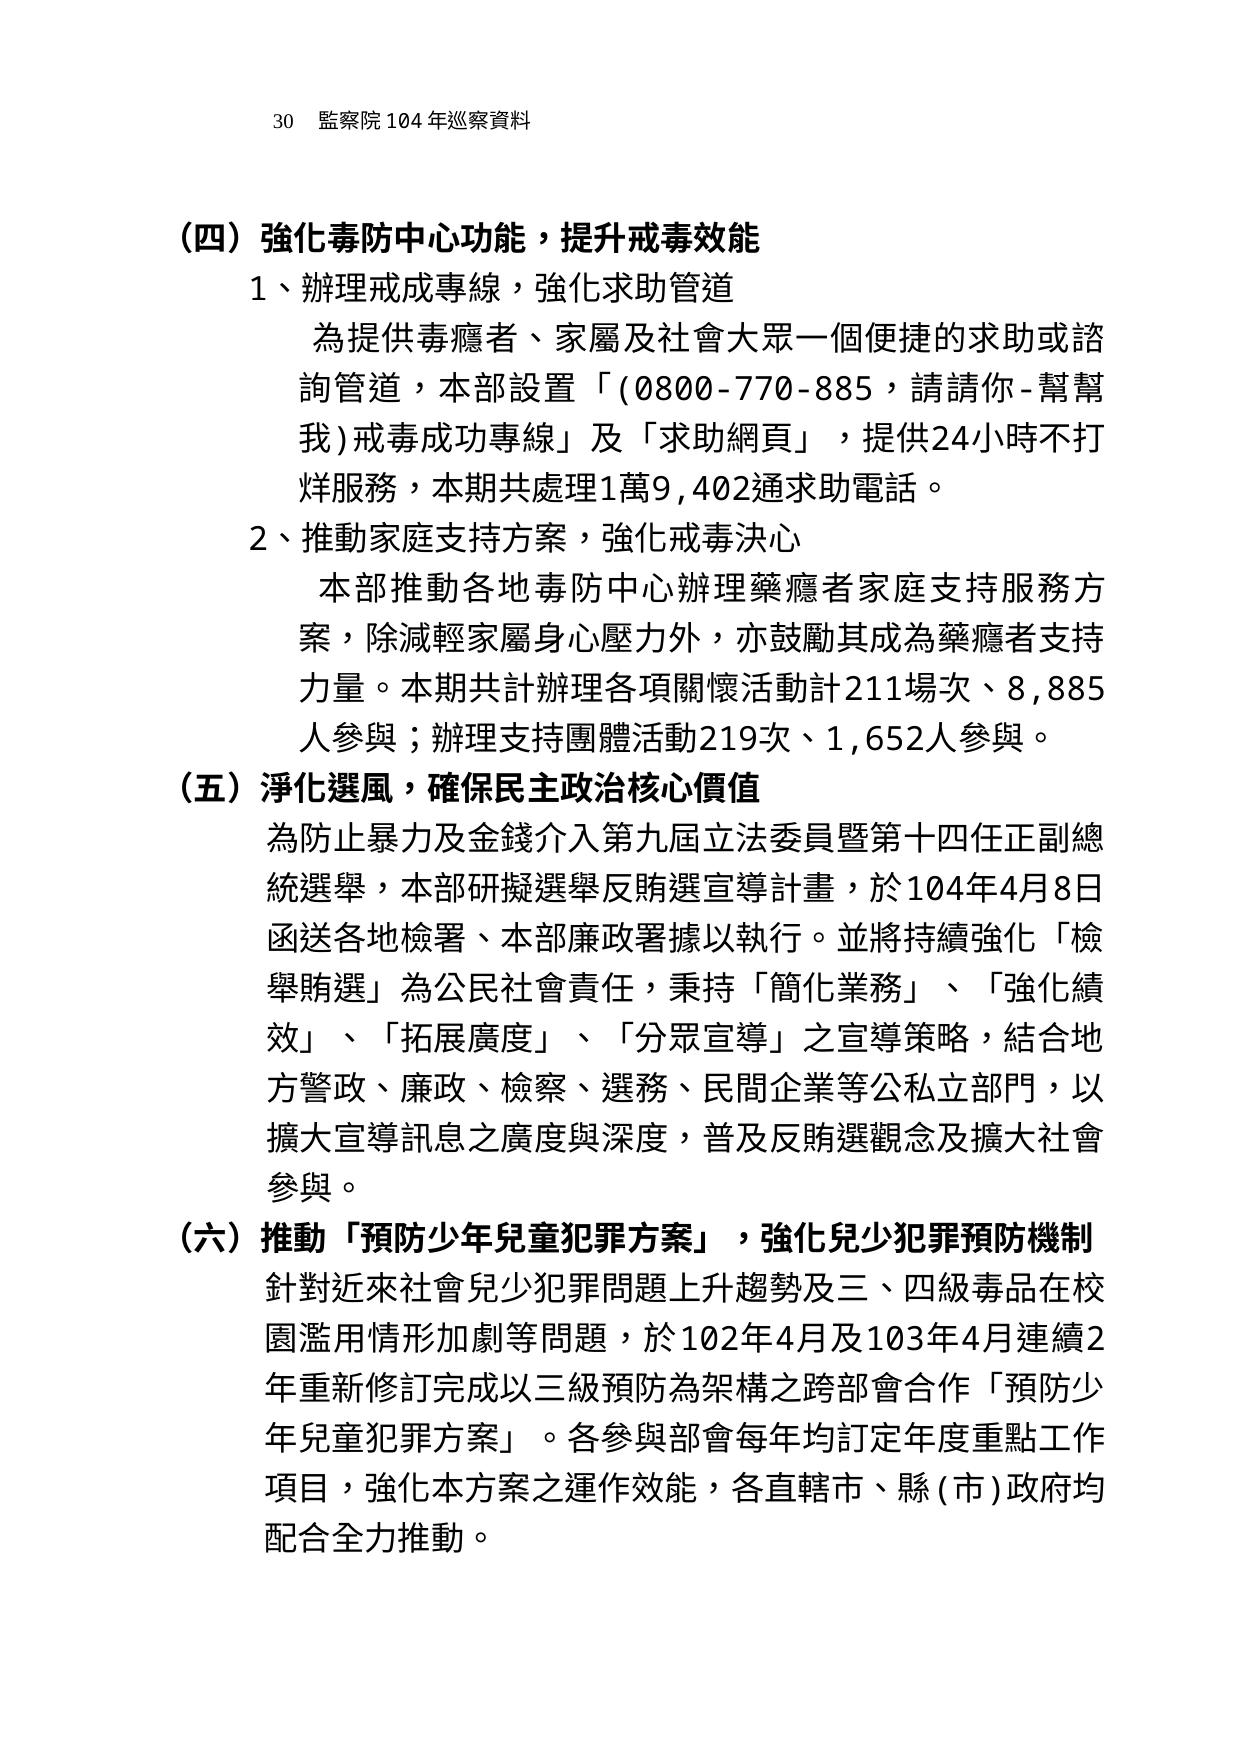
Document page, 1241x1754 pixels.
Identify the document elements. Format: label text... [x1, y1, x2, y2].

text 針對近來社會兒少犯罪問題上升趨勢及三、四級毒品在校園濫用情形加劇等問題，於102年4月及103年4月連續2年重新修訂完成以三級預防為架構之跨部會合作「預防少年兒童犯罪方案」。各參與部會每年均訂定年度重點工作項目，強化本方案之運作效能，各直轄市、縣(市)政府均配合全力推動。 [264, 1260, 1106, 1560]
text （五）淨化選風，確保民主政治核心價值 [160, 760, 1106, 810]
text 1、辦理戒成專線，強化求助管道 [248, 260, 1106, 310]
text 為提供毒癮者、家屬及社會大眾一個便捷的求助或諮詢管道，本部設置「(0800-770-885，請請你-幫幫我)戒毒成功專線」及「求助網頁」，提供24小時不打烊服務，本期共處理1萬9,402通求助電話。 [248, 310, 1106, 510]
text （四）強化毒防中心功能，提升戒毒效能 [160, 210, 1106, 260]
text 本部推動各地毒防中心辦理藥癮者家庭支持服務方案，除減輕家屬身心壓力外，亦鼓勵其成為藥癮者支持力量。本期共計辦理各項關懷活動計211場次、8,885人參與；辦理支持團體活動219次、1,652人參與。 [248, 560, 1106, 760]
text 為防止暴力及金錢介入第九屆立法委員暨第十四任正副總統選舉，本部研擬選舉反賄選宣導計畫，於104年4月8日函送各地檢署、本部廉政署據以執行。並將持續強化「檢舉賄選」為公民社會責任，秉持「簡化業務」、「強化績效」、「拓展廣度」、「分眾宣導」之宣導策略，結合地方警政、廉政、檢察、選務、民間企業等公私立部門，以擴大宣導訊息之廣度與深度，普及反賄選觀念及擴大社會參與。 [266, 810, 1106, 1210]
text （六）推動「預防少年兒童犯罪方案」，強化兒少犯罪預防機制 [160, 1210, 1106, 1260]
text 2、推動家庭支持方案，強化戒毒決心 [248, 510, 1106, 560]
